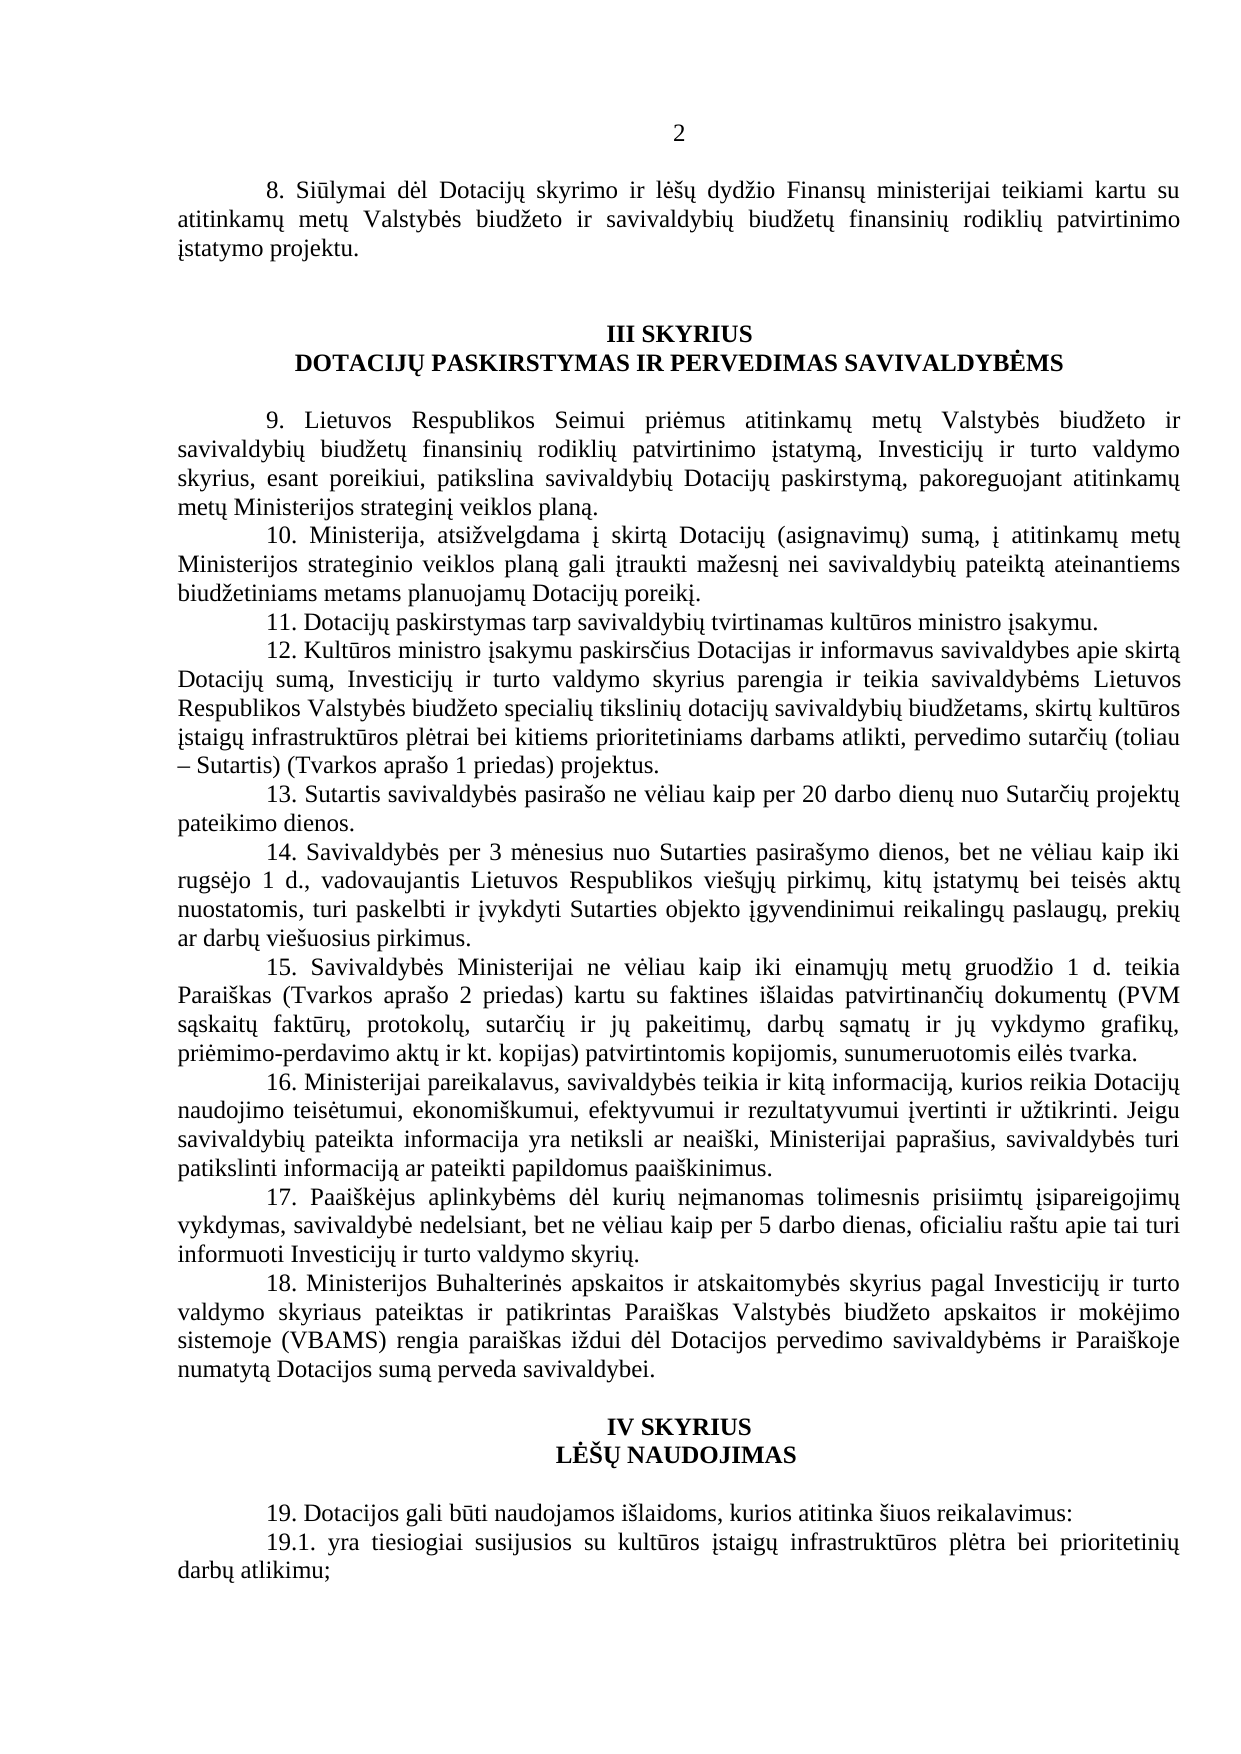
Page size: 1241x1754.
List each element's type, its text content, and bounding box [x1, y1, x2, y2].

text 8. Siūlymai dėl Dotacijų skyrimo ir lėšų dydžio Finansų ministerijai teikiami kartu su atitinkamų metų Valstybės biudžeto ir savivaldybių biudžetų finansinių rodiklių patvirtinimo įstatymo projektu. [177, 176, 1181, 262]
text DOTACIJŲ PASKIRSTYMAS IR PERVEDIMAS SAVIVALDYBĖMS [177, 348, 1181, 377]
text III SKYRIUS [177, 319, 1181, 348]
text 18. Ministerijos Buhalterinės apskaitos ir atskaitomybės skyrius pagal Investicijų ir turto valdymo skyriaus pateiktas ir patikrintas Paraiškas Valstybės biudžeto apskaitos ir mokėjimo sistemoje (VBAMS) rengia paraiškas iždui dėl Dotacijos pervedimo savivaldybėms ir Paraiškoje numatytą Dotacijos sumą perveda savivaldybei. [177, 1268, 1181, 1383]
text IV SKYRIUS [177, 1412, 1181, 1441]
text 17. Paaiškėjus aplinkybėms dėl kurių neįmanomas tolimesnis prisiimtų įsipareigojimų vykdymas, savivaldybė nedelsiant, bet ne vėliau kaip per 5 darbo dienas, oficialiu raštu apie tai turi informuoti Investicijų ir turto valdymo skyrių. [177, 1182, 1181, 1268]
text 14. Savivaldybės per 3 mėnesius nuo Sutarties pasirašymo dienos, bet ne vėliau kaip iki rugsėjo 1 d., vadovaujantis Lietuvos Respublikos viešųjų pirkimų, kitų įstatymų bei teisės aktų nuostatomis, turi paskelbti ir įvykdyti Sutarties objekto įgyvendinimui reikalingų paslaugų, prekių ar darbų viešuosius pirkimus. [177, 837, 1181, 952]
text 19. Dotacijos gali būti naudojamos išlaidoms, kurios atitinka šiuos reikalavimus: [177, 1498, 1181, 1527]
text 16. Ministerijai pareikalavus, savivaldybės teikia ir kitą informaciją, kurios reikia Dotacijų naudojimo teisėtumui, ekonomiškumui, efektyvumui ir rezultatyvumui įvertinti ir užtikrinti. Jeigu savivaldybių pateikta informacija yra netiksli ar neaiški, Ministerijai paprašius, savivaldybės turi patikslinti informaciją ar pateikti papildomus paaiškinimus. [177, 1067, 1181, 1182]
text 10. Ministerija, atsižvelgdama į skirtą Dotacijų (asignavimų) sumą, į atitinkamų metų Ministerijos strateginio veiklos planą gali įtraukti mažesnį nei savivaldybių pateiktą ateinantiems biudžetiniams metams planuojamų Dotacijų poreikį. [177, 521, 1181, 607]
text 11. Dotacijų paskirstymas tarp savivaldybių tvirtinamas kultūros ministro įsakymu. [177, 607, 1181, 636]
text 9. Lietuvos Respublikos Seimui priėmus atitinkamų metų Valstybės biudžeto ir savivaldybių biudžetų finansinių rodiklių patvirtinimo įstatymą, Investicijų ir turto valdymo skyrius, esant poreikiui, patikslina savivaldybių Dotacijų paskirstymą, pakoreguojant atitinkamų metų Ministerijos strateginį veiklos planą. [177, 406, 1181, 521]
text LĖŠŲ NAUDOJIMAS [177, 1441, 1181, 1469]
text 15. Savivaldybės Ministerijai ne vėliau kaip iki einamųjų metų gruodžio 1 d. teikia Paraiškas (Tvarkos aprašo 2 priedas) kartu su faktines išlaidas patvirtinančių dokumentų (PVM sąskaitų faktūrų, protokolų, sutarčių ir jų pakeitimų, darbų sąmatų ir jų vykdymo grafikų, priėmimo-perdavimo aktų ir kt. kopijas) patvirtintomis kopijomis, sunumeruotomis eilės tvarka. [177, 952, 1181, 1067]
text 19.1. yra tiesiogiai susijusios su kultūros įstaigų infrastruktūros plėtra bei prioritetinių darbų atlikimu; [177, 1527, 1181, 1584]
text 13. Sutartis savivaldybės pasirašo ne vėliau kaip per 20 darbo dienų nuo Sutarčių projektų pateikimo dienos. [177, 779, 1181, 837]
text 12. Kultūros ministro įsakymu paskirsčius Dotacijas ir informavus savivaldybes apie skirtą Dotacijų sumą, Investicijų ir turto valdymo skyrius parengia ir teikia savivaldybėms Lietuvos Respublikos Valstybės biudžeto specialių tikslinių dotacijų savivaldybių biudžetams, skirtų kultūros įstaigų infrastruktūros plėtrai bei kitiems prioritetiniams darbams atlikti, pervedimo sutarčių (toliau – Sutartis) (Tvarkos aprašo 1 priedas) projektus. [177, 636, 1181, 779]
